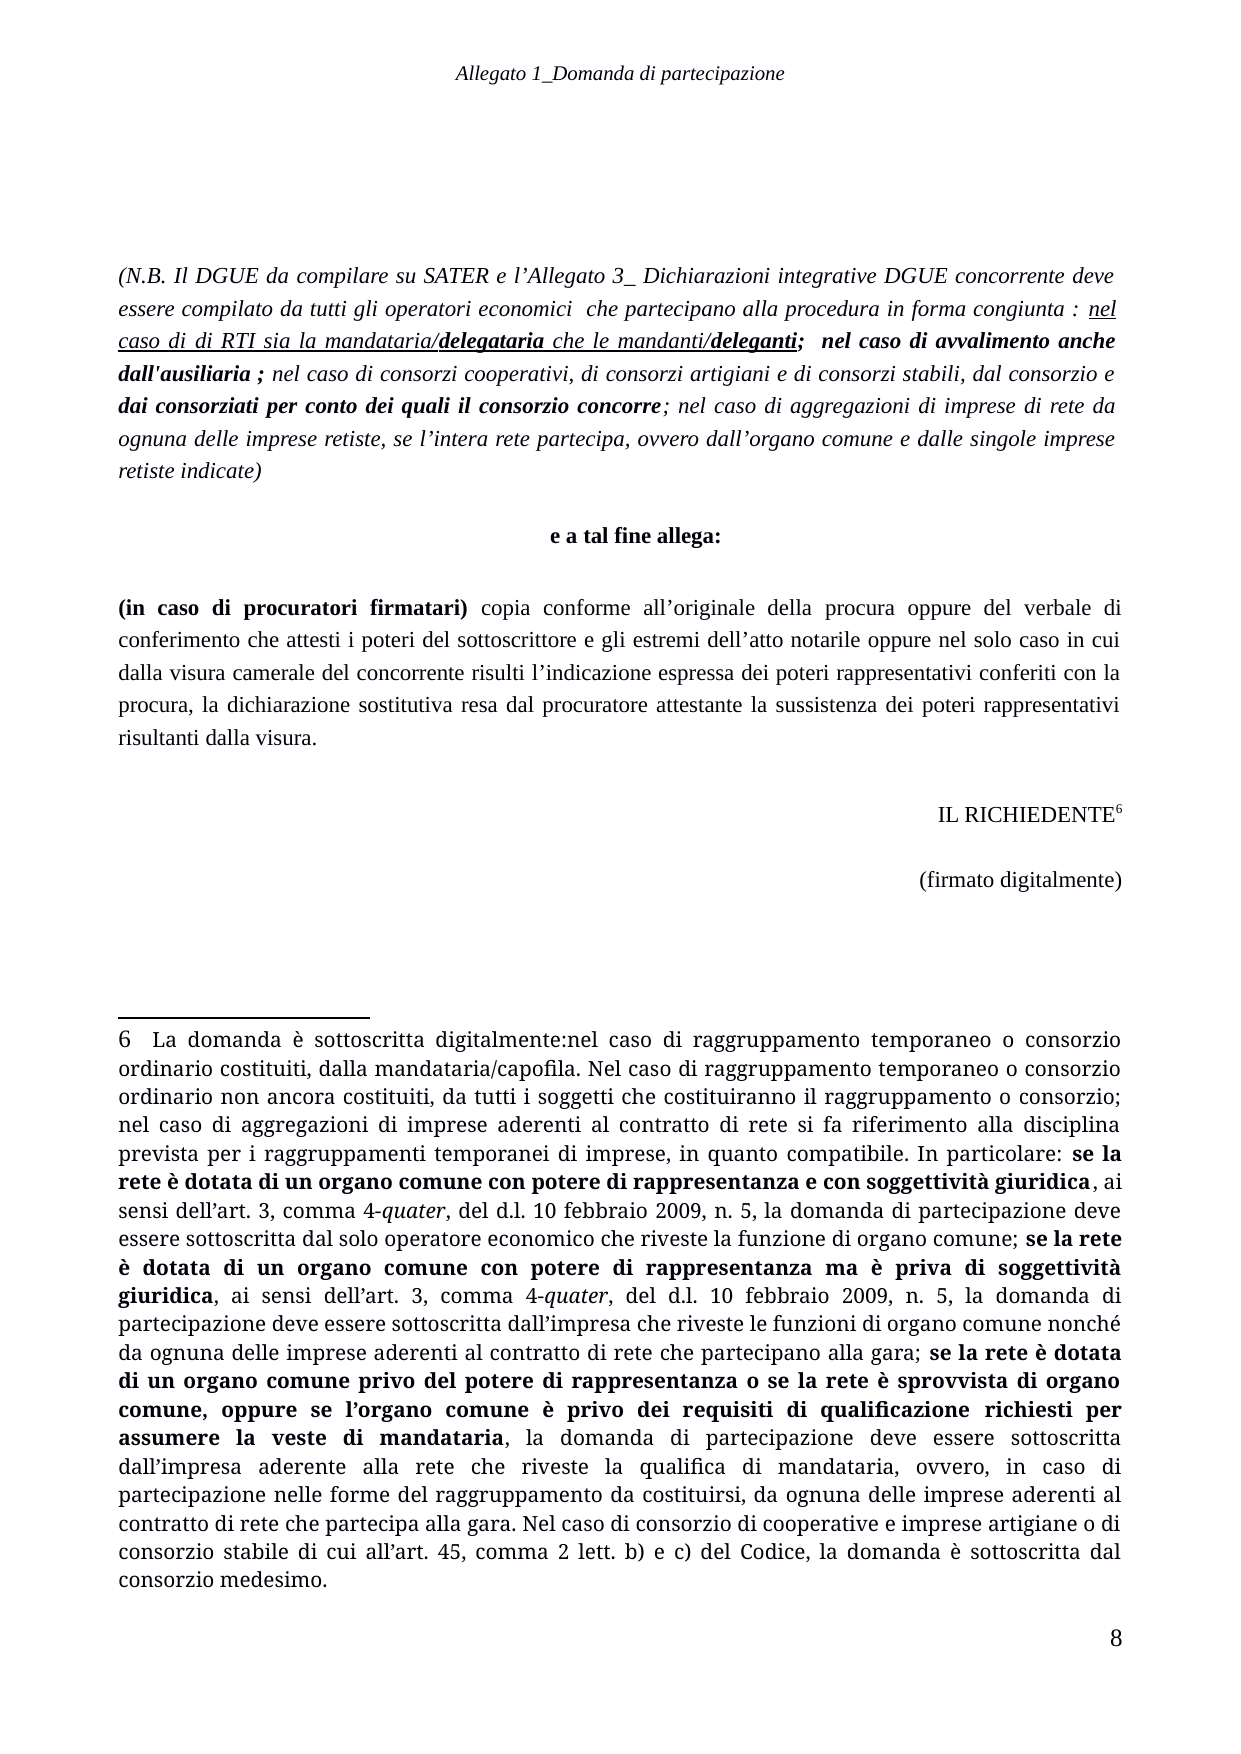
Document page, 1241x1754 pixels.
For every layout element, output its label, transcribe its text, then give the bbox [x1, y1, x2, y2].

text (firmato digitalmente) [0, 860, 1122, 893]
list (in caso di procuratori firmatari) copia conforme all’originale della procura oppure del verbale di conferimento che attesti i poteri del sottoscrittore e gli estremi dell’atto notarile oppure nel solo caso in cui dalla visura camerale del concorrente risulti l’indicazione espressa dei poteri rappresentativi conferiti con la procura, la dichiarazione sostitutiva resa dal procuratore attestante la sussistenza dei poteri rappresentativi risultanti dalla visura. [118, 588, 1122, 750]
text (N.B. Il DGUE da compilare su SATER e l’Allegato 3_ Dichiarazioni integrative DGUE concorrente deve essere compilato da tutti gli operatori economici che partecipano alla procedura in forma congiunta : nel caso di di RTI sia la mandataria/delegataria che le mandanti/deleganti; nel caso di avvalimento anche dall'ausiliaria ; nel caso di consorzi cooperativi, di consorzi artigiani e di consorzi stabili, dal consorzio e dai consorziati per conto dei quali il consorzio concorre; nel caso di aggregazioni di imprese di rete da ognuna delle imprese retiste, se l’intera rete partecipa, ovvero dall’organo comune e dalle singole imprese retiste indicate) [118, 256, 1116, 484]
text e a tal fine allega: [156, 516, 1116, 549]
text IL RICHIEDENTE [118, 795, 1122, 828]
text La domanda è sottoscritta digitalmente:nel caso di raggruppamento temporaneo o consorzio ordinario costituiti, dalla mandataria/capofila. Nel caso di raggruppamento temporaneo o consorzio ordinario non ancora costituiti, da tutti i soggetti che costituiranno il raggruppamento o consorzio; nel caso di aggregazioni di imprese aderenti al contratto di rete si fa riferimento alla disciplina prevista per i raggruppamenti temporanei di imprese, in quanto compatibile. In particolare: se la rete è dotata di un organo comune con potere di rappresentanza e con soggettività giuridica, ai sensi dell’art. 3, comma 4-quater, del d.l. 10 febbraio 2009, n. 5, la domanda di partecipazione deve essere sottoscritta dal solo operatore economico che riveste la funzione di organo comune; se la rete è dotata di un organo comune con potere di rappresentanza ma è priva di soggettività giuridica, ai sensi dell’art. 3, comma 4-quater, del d.l. 10 febbraio 2009, n. 5, la domanda di partecipazione deve essere sottoscritta dall’impresa che riveste le funzioni di organo comune nonché da ognuna delle imprese aderenti al contratto di rete che partecipano alla gara; se la rete è dotata di un organo comune privo del potere di rappresentanza o se la rete è sprovvista di organo comune, oppure se l’organo comune è privo dei requisiti di qualificazione richiesti per assumere la veste di mandataria, la domanda di partecipazione deve essere sottoscritta dall’impresa aderente alla rete che riveste la qualifica di mandataria, ovvero, in caso di partecipazione nelle forme del raggruppamento da costituirsi, da ognuna delle imprese aderenti al contratto di rete che partecipa alla gara. Nel caso di consorzio di cooperative e imprese artigiane o di consorzio stabile di cui all’art. 45, comma 2 lett. b) e c) del Codice, la domanda è sottoscritta dal consorzio medesimo. [118, 1024, 1122, 1594]
